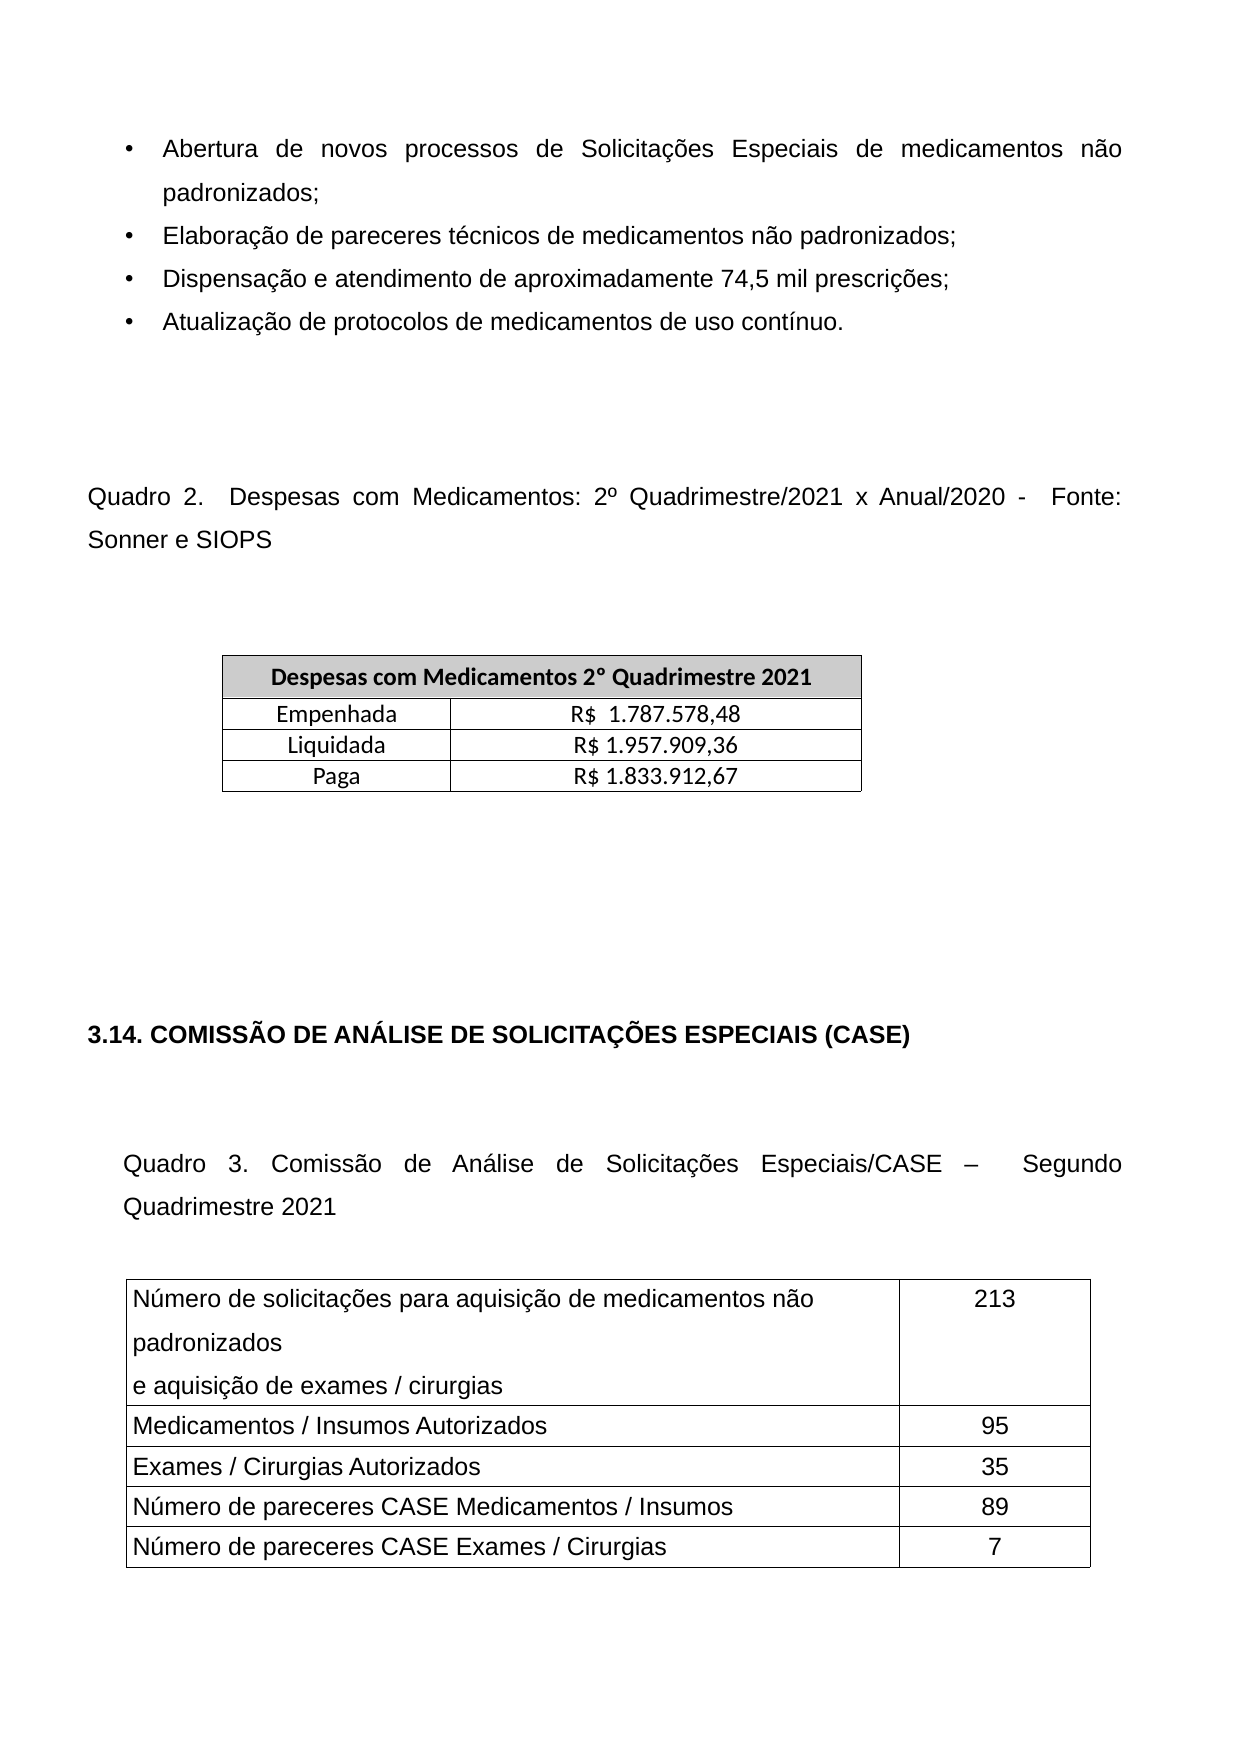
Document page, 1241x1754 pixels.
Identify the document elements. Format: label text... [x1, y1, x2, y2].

text 3.14. COMISSÃO DE ANÁLISE DE SOLICITAÇÕES ESPECIAIS (CASE) [87, 1020, 1123, 1048]
table_cell Número de pareceres CASE Medicamentos / Insumos [127, 1487, 899, 1526]
table_cell 95 [900, 1406, 1090, 1446]
table_cell Medicamentos / Insumos Autorizados [127, 1406, 899, 1446]
table_header 213 [900, 1280, 1090, 1405]
list Atualização de protocolos de medicamentos de uso contínuo. [125, 307, 1123, 336]
text Quadro 3. Comissão de Análise de Solicitações Especiais/CASE – Segundo Quadrimestre 2021 [123, 1149, 1123, 1221]
table_cell Paga [223, 761, 450, 791]
table_header Despesas com Medicamentos 2º Quadrimestre 2021 [223, 656, 861, 697]
table_header Número de solicitações para aquisição de medicamentos não padronizados e aquisição de exames / cirurgias [127, 1280, 899, 1405]
list Dispensação e atendimento de aproximadamente 74,5 mil prescrições; [125, 264, 1123, 293]
table_cell Exames / Cirurgias Autorizados [127, 1447, 899, 1486]
table_cell 7 [900, 1527, 1090, 1567]
table_cell Empenhada [223, 699, 450, 728]
text Quadro 2. Despesas com Medicamentos: 2º Quadrimestre/2021 x Anual/2020 - Fonte: Sonner e SIOPS [87, 482, 1123, 554]
table_cell 35 [900, 1447, 1090, 1486]
table_cell 89 [900, 1487, 1090, 1526]
list Elaboração de pareceres técnicos de medicamentos não padronizados; [125, 221, 1123, 249]
table_cell Liquidada [223, 730, 450, 759]
table_cell R$ 1.833.912,67 [451, 761, 861, 791]
table_cell Número de pareceres CASE Exames / Cirurgias [127, 1527, 899, 1567]
list Abertura de novos processos de Solicitações Especiais de medicamentos não padronizados; [125, 134, 1123, 206]
table_cell R$ 1.957.909,36 [451, 730, 861, 759]
table_cell R$ 1.787.578,48 [451, 699, 861, 728]
